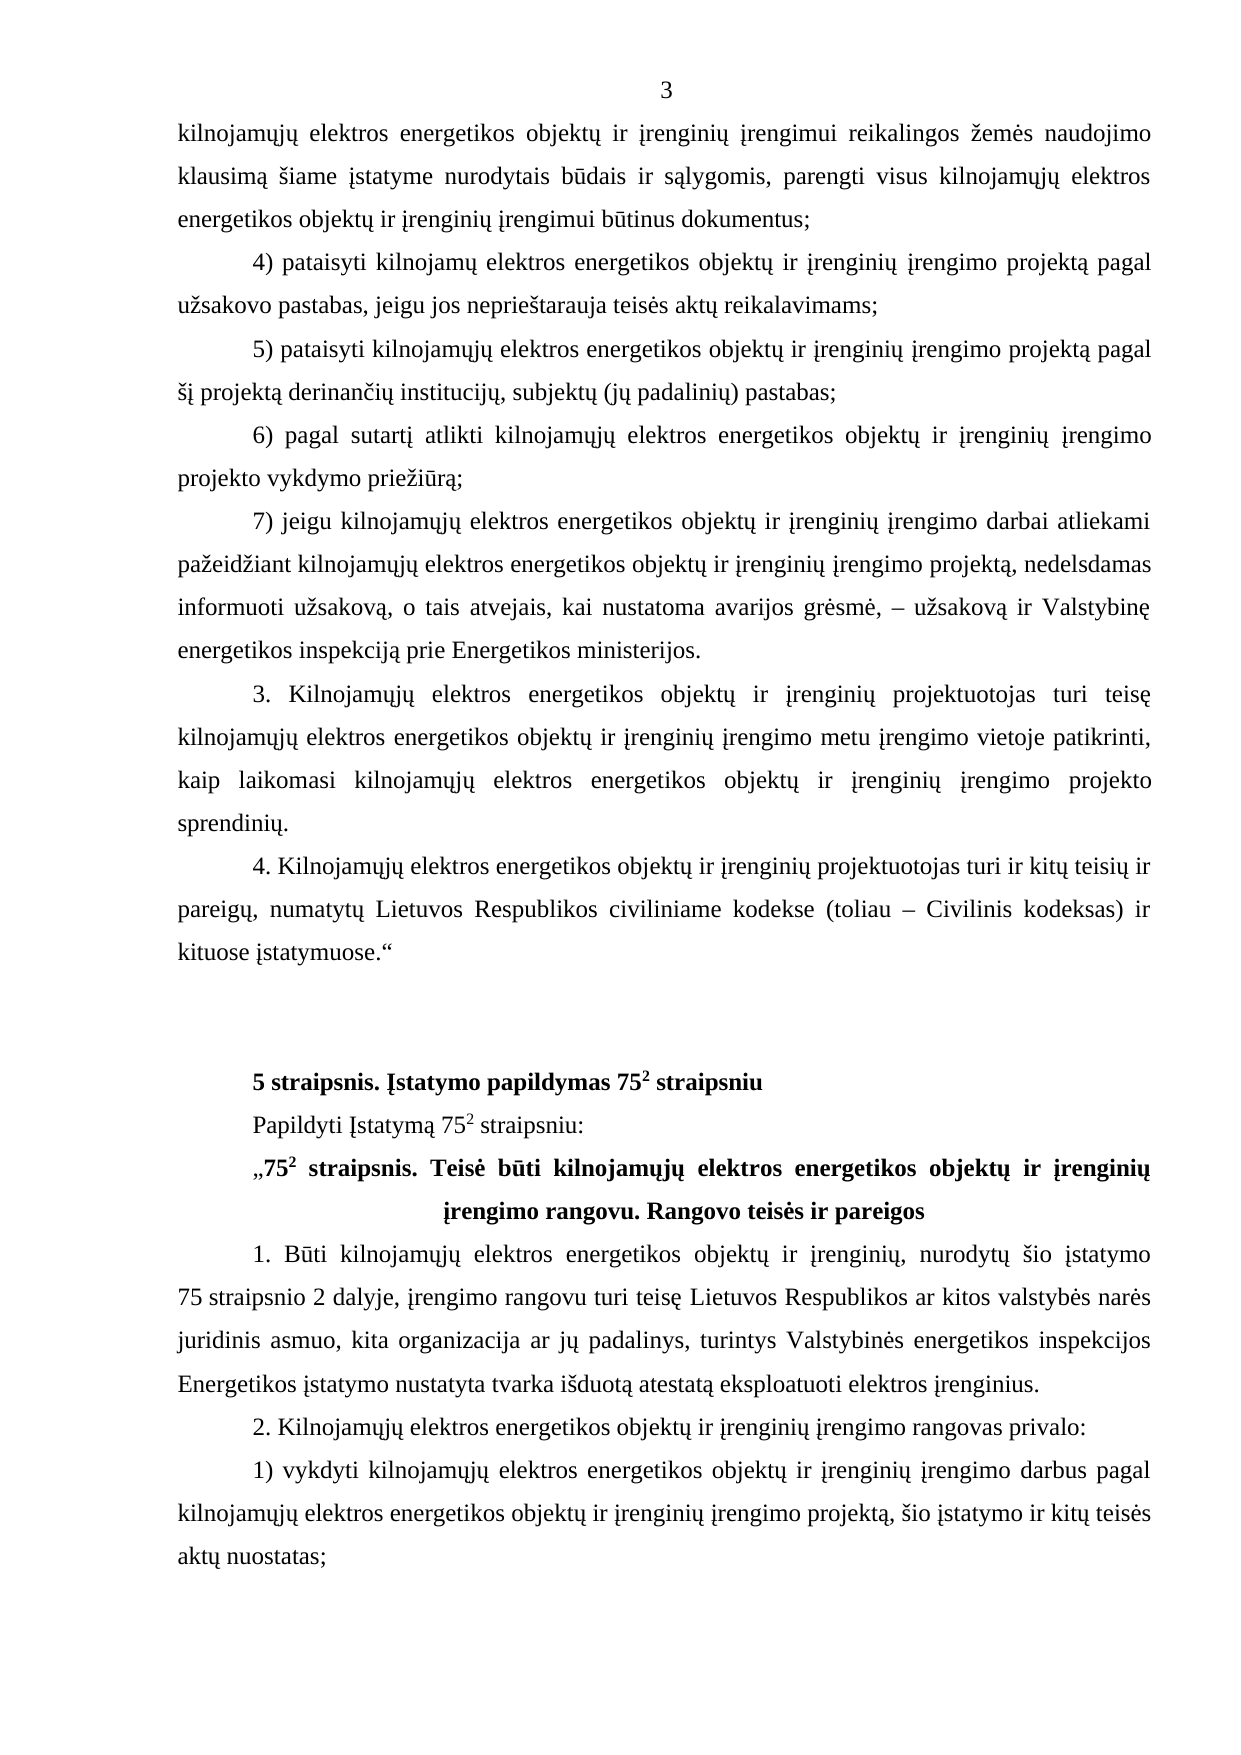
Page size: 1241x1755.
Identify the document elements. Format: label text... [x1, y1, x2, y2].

text 2. Kilnojamųjų elektros energetikos objektų ir įrenginių įrengimo rangovas privalo: [177, 1412, 1152, 1441]
text „752 straipsnis. Teisė būti kilnojamųjų elektros energetikos objektų ir įrenginių įrengimo rangovu. Rangovo teisės ir pareigos [252, 1153, 1152, 1225]
text kilnojamųjų elektros energetikos objektų ir įrenginių įrengimui reikalingos žemės naudojimo klausimą šiame įstatyme nurodytais būdais ir sąlygomis, parengti visus kilnojamųjų elektros energetikos objektų ir įrenginių įrengimui būtinus dokumentus; [177, 118, 1152, 233]
text 4) pataisyti kilnojamų elektros energetikos objektų ir įrenginių įrengimo projektą pagal užsakovo pastabas, jeigu jos neprieštarauja teisės aktų reikalavimams; [177, 247, 1152, 319]
text 3. Kilnojamųjų elektros energetikos objektų ir įrenginių projektuotojas turi teisę kilnojamųjų elektros energetikos objektų ir įrenginių įrengimo metu įrengimo vietoje patikrinti, kaip laikomasi kilnojamųjų elektros energetikos objektų ir įrenginių įrengimo projekto sprendinių. [177, 679, 1152, 837]
text 1. Būti kilnojamųjų elektros energetikos objektų ir įrenginių, nurodytų šio įstatymo 75 straipsnio 2 dalyje, įrengimo rangovu turi teisę Lietuvos Respublikos ar kitos valstybės narės juridinis asmuo, kita organizacija ar jų padalinys, turintys Valstybinės energetikos inspekcijos Energetikos įstatymo nustatyta tvarka išduotą atestatą eksploatuoti elektros įrenginius. [177, 1239, 1152, 1397]
text 5) pataisyti kilnojamųjų elektros energetikos objektų ir įrenginių įrengimo projektą pagal šį projektą derinančių institucijų, subjektų (jų padalinių) pastabas; [177, 334, 1152, 406]
text 5 straipsnis. Įstatymo papildymas 752 straipsniu [177, 1067, 1152, 1096]
text 6) pagal sutartį atlikti kilnojamųjų elektros energetikos objektų ir įrenginių įrengimo projekto vykdymo priežiūrą; [177, 420, 1152, 492]
text 4. Kilnojamųjų elektros energetikos objektų ir įrenginių projektuotojas turi ir kitų teisių ir pareigų, numatytų Lietuvos Respublikos civiliniame kodekse (toliau – Civilinis kodeksas) ir kituose įstatymuose.“ [177, 851, 1152, 966]
text 1) vykdyti kilnojamųjų elektros energetikos objektų ir įrenginių įrengimo darbus pagal kilnojamųjų elektros energetikos objektų ir įrenginių įrengimo projektą, šio įstatymo ir kitų teisės aktų nuostatas; [177, 1455, 1152, 1570]
text 7) jeigu kilnojamųjų elektros energetikos objektų ir įrenginių įrengimo darbai atliekami pažeidžiant kilnojamųjų elektros energetikos objektų ir įrenginių įrengimo projektą, nedelsdamas informuoti užsakovą, o tais atvejais, kai nustatoma avarijos grėsmė, – užsakovą ir Valstybinę energetikos inspekciją prie Energetikos ministerijos. [177, 506, 1152, 664]
text Papildyti Įstatymą 752 straipsniu: [177, 1110, 1152, 1139]
